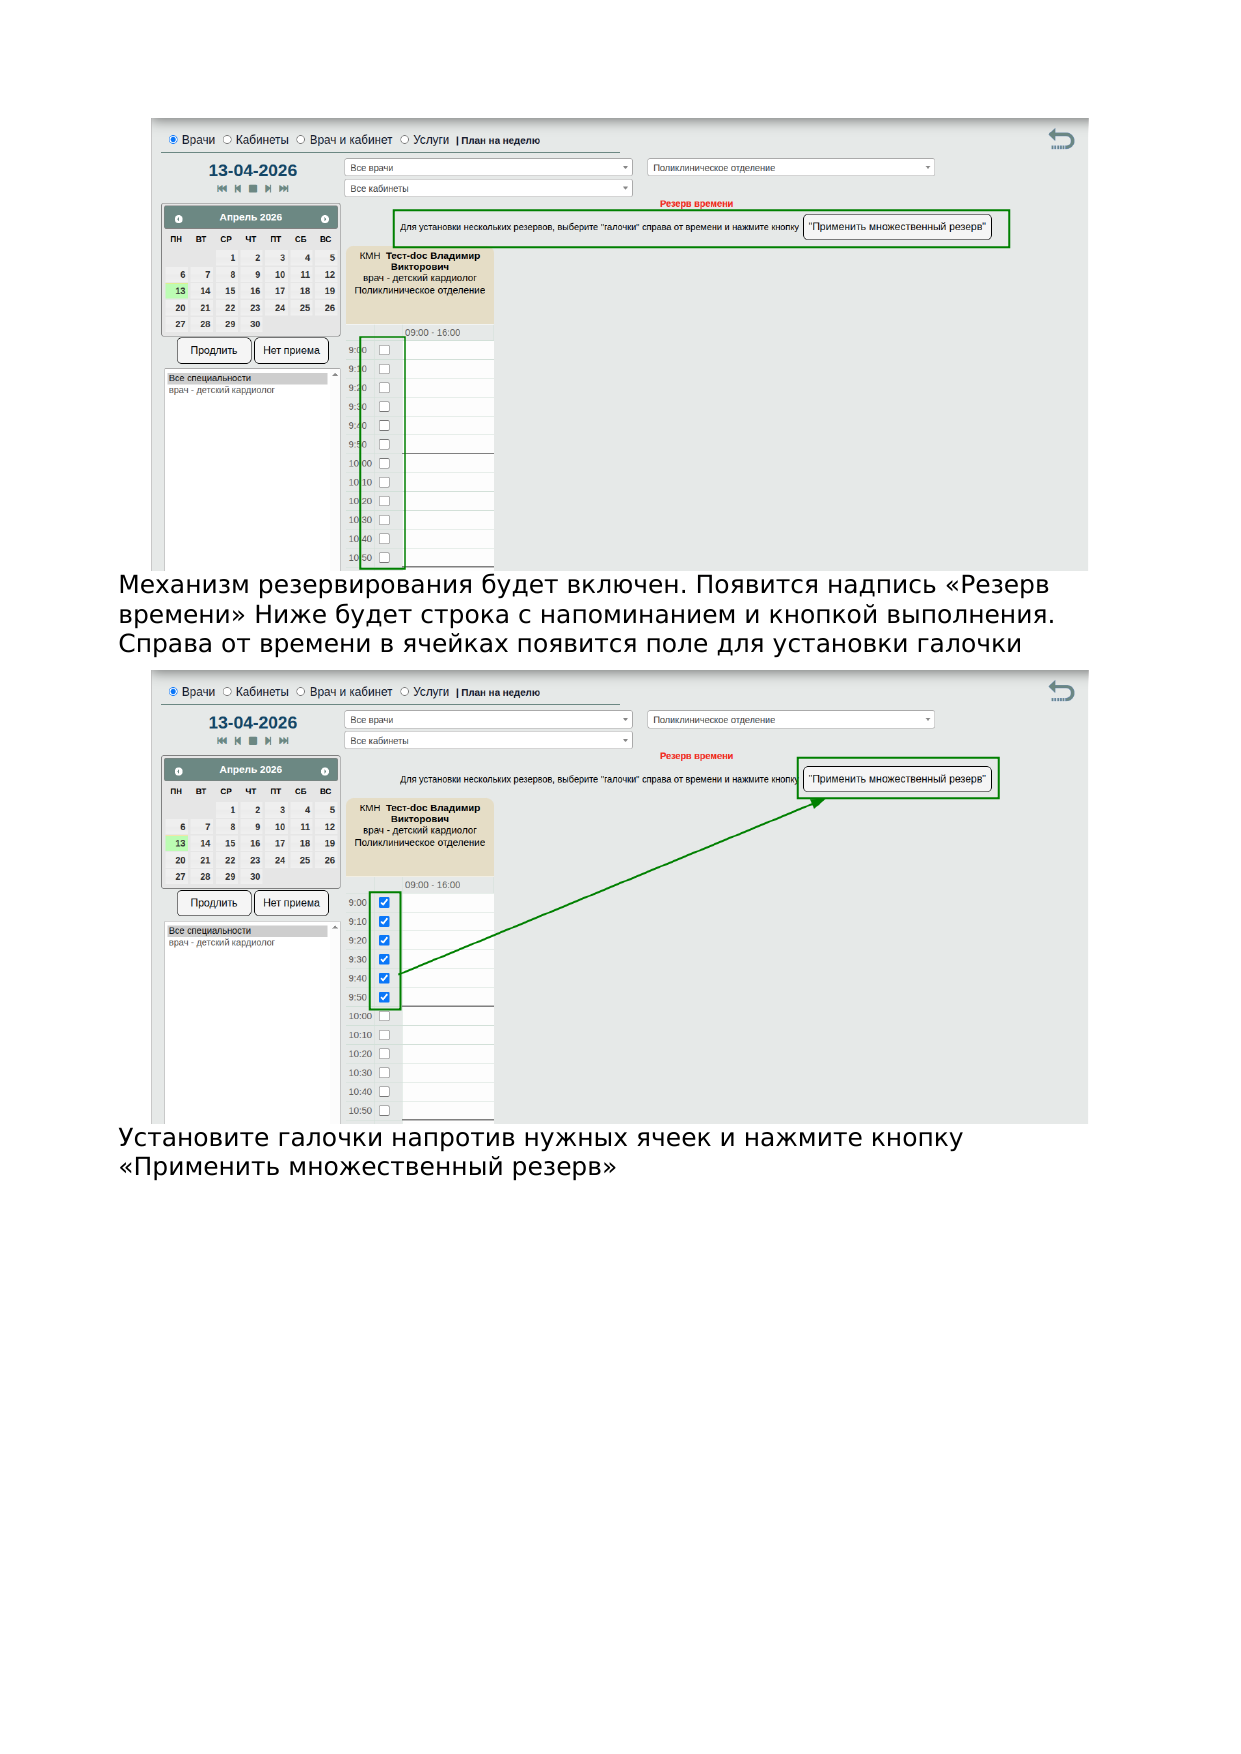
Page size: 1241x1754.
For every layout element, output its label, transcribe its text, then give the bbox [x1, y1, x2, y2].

picture [151, 118, 1089, 571]
text Установите галочки напротив нужных ячеек и нажмите кнопку «Применить множественный резерв» [118, 671, 1122, 1181]
picture [151, 670, 1089, 1124]
text Механизм резервирования будет включен. Появится надпись «Резерв времени» Ниже будет строка с напоминанием и кнопкой выполнения. Справа от времени в ячейках появится поле для установки галочки [118, 118, 1122, 658]
